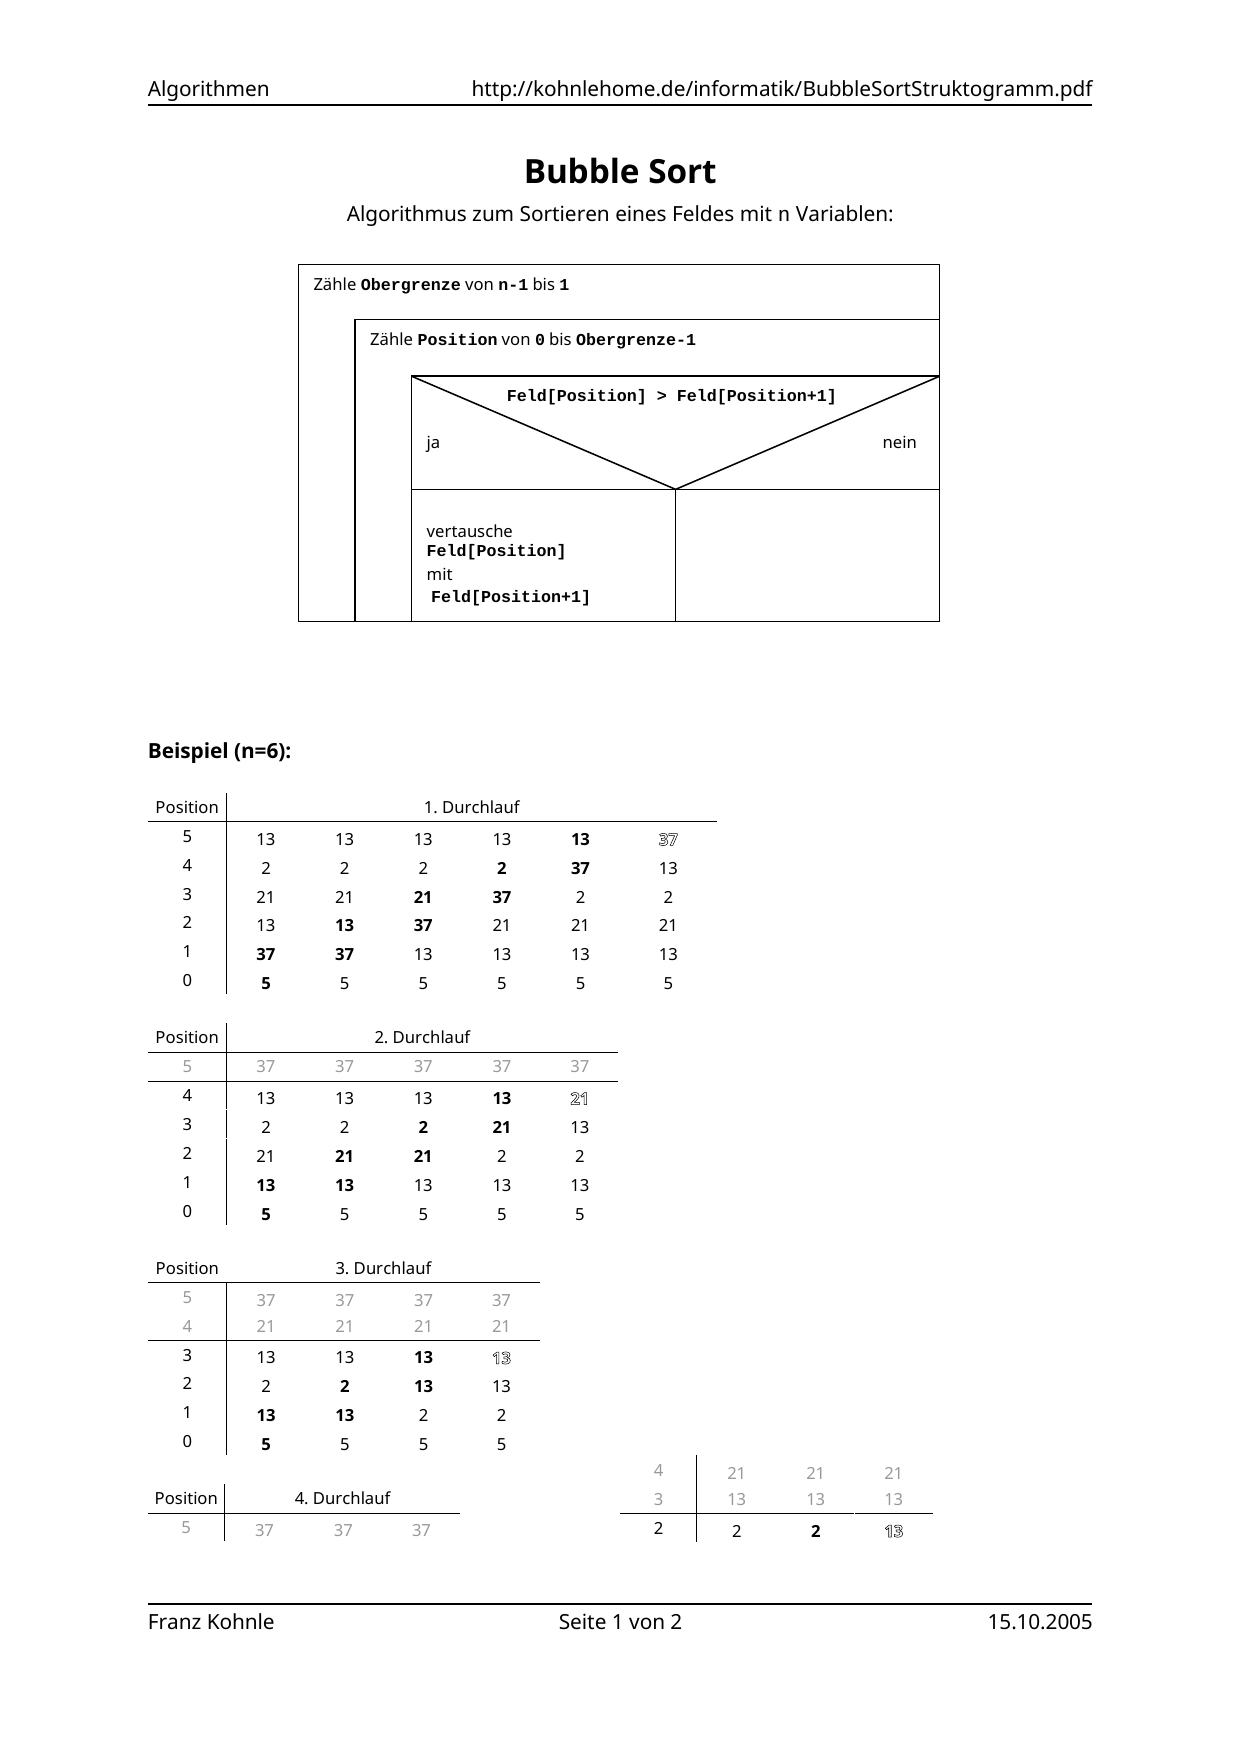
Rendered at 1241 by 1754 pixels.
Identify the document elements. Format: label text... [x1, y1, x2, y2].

table_cell 2 [227, 850, 305, 879]
table_cell 37 [227, 1283, 305, 1311]
table_cell 37 [384, 1053, 462, 1081]
table_cell 13 [620, 937, 717, 966]
table_cell 13 [305, 1398, 384, 1427]
table_cell 5 [148, 1283, 226, 1311]
table_cell 13 [541, 1167, 618, 1196]
table_cell 13 [855, 1514, 933, 1542]
table_cell 13 [305, 1341, 384, 1369]
table_cell 21 [305, 1139, 384, 1167]
table_cell 3 [148, 879, 226, 908]
table_cell 21 [305, 879, 384, 908]
table_cell 13 [541, 822, 619, 850]
table_cell 2 [227, 1110, 305, 1138]
table_cell 13 [463, 1341, 540, 1369]
table_cell 2 [305, 1369, 384, 1398]
table_cell 5 [148, 822, 226, 850]
table_cell 2 [305, 1110, 384, 1138]
table_cell 2 [227, 1369, 305, 1398]
table_cell 4 [620, 1455, 696, 1484]
table_cell 13 [855, 1484, 933, 1513]
table_header Position [148, 1484, 224, 1513]
table_cell 2 [384, 1398, 463, 1427]
table_cell 5 [620, 966, 717, 994]
table_cell 37 [463, 1283, 540, 1311]
table_cell 2 [462, 850, 541, 879]
table_header Position [148, 1253, 226, 1282]
table_cell 13 [384, 1369, 463, 1398]
table_cell 0 [148, 1427, 226, 1455]
table_cell 21 [776, 1455, 854, 1484]
table_cell 5 [148, 1053, 226, 1081]
table_cell 13 [227, 1341, 305, 1369]
table_cell 37 [305, 937, 384, 966]
table_cell 37 [305, 1053, 384, 1081]
table_cell 2 [620, 879, 717, 908]
table_cell 5 [227, 1196, 305, 1225]
table_cell 21 [227, 1139, 305, 1167]
table_cell 2 [541, 879, 619, 908]
table_cell 13 [227, 908, 305, 937]
table_cell 13 [541, 1110, 618, 1138]
table_cell 3 [148, 1341, 226, 1369]
table_cell 5 [541, 1196, 618, 1225]
table_cell 2 [148, 1369, 226, 1398]
table_cell 2 [463, 1398, 540, 1427]
table_cell 37 [462, 1053, 541, 1081]
table_cell 13 [462, 1167, 541, 1196]
table_cell 13 [227, 1398, 305, 1427]
table_cell 13 [227, 822, 305, 850]
table_cell 2 [462, 1139, 541, 1167]
table_cell 21 [541, 908, 619, 937]
table_cell 5 [305, 1427, 384, 1455]
table_cell 21 [462, 908, 541, 937]
table_cell 3 [620, 1484, 696, 1513]
table_cell 13 [227, 1082, 305, 1109]
table_header 2. Durchlauf [227, 1023, 618, 1052]
table_cell 21 [227, 1311, 305, 1340]
table_cell 37 [384, 908, 462, 937]
table_cell 13 [462, 937, 541, 966]
table_cell 37 [305, 1283, 384, 1311]
table_cell 13 [384, 937, 462, 966]
table_cell 5 [462, 966, 541, 994]
table_cell 21 [541, 1082, 618, 1109]
table_cell 37 [462, 879, 541, 908]
table_cell 13 [384, 1167, 462, 1196]
table_cell 21 [305, 1311, 384, 1340]
table_cell 5 [227, 966, 305, 994]
table_cell 21 [227, 879, 305, 908]
table_cell 5 [462, 1196, 541, 1225]
table_cell 21 [463, 1311, 540, 1340]
table_cell 13 [697, 1484, 776, 1513]
table_cell 37 [541, 850, 619, 879]
table_cell 37 [382, 1514, 460, 1541]
table_cell 2 [620, 1514, 696, 1542]
table_cell 2 [148, 908, 226, 937]
table_cell 4 [148, 850, 226, 879]
table_cell 21 [384, 1311, 463, 1340]
table_cell 13 [305, 908, 384, 937]
table_cell 2 [384, 1110, 462, 1138]
table_header 3. Durchlauf [226, 1253, 540, 1282]
table_cell 1 [148, 1167, 226, 1196]
table_header 4. Durchlauf [225, 1484, 460, 1513]
table_cell 1 [148, 1398, 226, 1427]
table_cell 0 [148, 966, 226, 994]
table_cell 5 [384, 1427, 463, 1455]
table_cell 2 [697, 1514, 776, 1542]
table_cell 13 [776, 1484, 854, 1513]
table_header Position [148, 1023, 226, 1052]
table_cell 37 [227, 1053, 305, 1081]
table_cell 5 [384, 1196, 462, 1225]
text Algorithmus zum Sortieren eines Feldes mit n Variablen: [148, 199, 1092, 228]
table_cell 13 [620, 850, 717, 879]
table_cell 5 [227, 1427, 305, 1455]
text Beispiel (n=6): [148, 736, 1092, 764]
table_cell 5 [305, 1196, 384, 1225]
table_cell 2 [776, 1514, 854, 1542]
table_cell 5 [305, 966, 384, 994]
table_cell 13 [227, 1167, 305, 1196]
table_cell 13 [384, 1082, 462, 1109]
table_cell 13 [462, 822, 541, 850]
table_cell 21 [855, 1455, 933, 1484]
table_cell 13 [384, 822, 462, 850]
table_cell 2 [384, 850, 462, 879]
table_cell 37 [225, 1514, 304, 1541]
table_cell 13 [305, 1167, 384, 1196]
table_cell 5 [148, 1514, 224, 1541]
table_cell 13 [541, 937, 619, 966]
table_header Position [148, 793, 226, 821]
table_cell 2 [148, 1139, 226, 1167]
table_cell 13 [305, 1082, 384, 1109]
table_cell 5 [463, 1427, 540, 1455]
table_cell 0 [148, 1196, 226, 1225]
table_cell 21 [384, 1139, 462, 1167]
table_cell 13 [462, 1082, 541, 1109]
table_cell 13 [384, 1341, 463, 1369]
table_cell 21 [620, 908, 717, 937]
table_cell 37 [304, 1514, 382, 1541]
table_cell 1 [148, 937, 226, 966]
table_cell 21 [384, 879, 462, 908]
table_header 1. Durchlauf [227, 793, 717, 821]
table_cell 37 [227, 937, 305, 966]
table_cell 2 [305, 850, 384, 879]
table_cell 4 [148, 1082, 226, 1109]
table_cell 37 [620, 822, 717, 850]
table_cell 13 [463, 1369, 540, 1398]
table_cell 4 [148, 1311, 226, 1340]
table_cell 5 [541, 966, 619, 994]
table_cell 37 [384, 1283, 463, 1311]
table_cell 13 [305, 822, 384, 850]
table_cell 21 [462, 1110, 541, 1138]
table_cell 5 [384, 966, 462, 994]
table_cell 3 [148, 1110, 226, 1138]
table_cell 2 [541, 1139, 618, 1167]
table_cell 21 [697, 1455, 776, 1484]
table_cell 37 [541, 1053, 618, 1081]
subtitle Bubble Sort [148, 148, 1092, 193]
